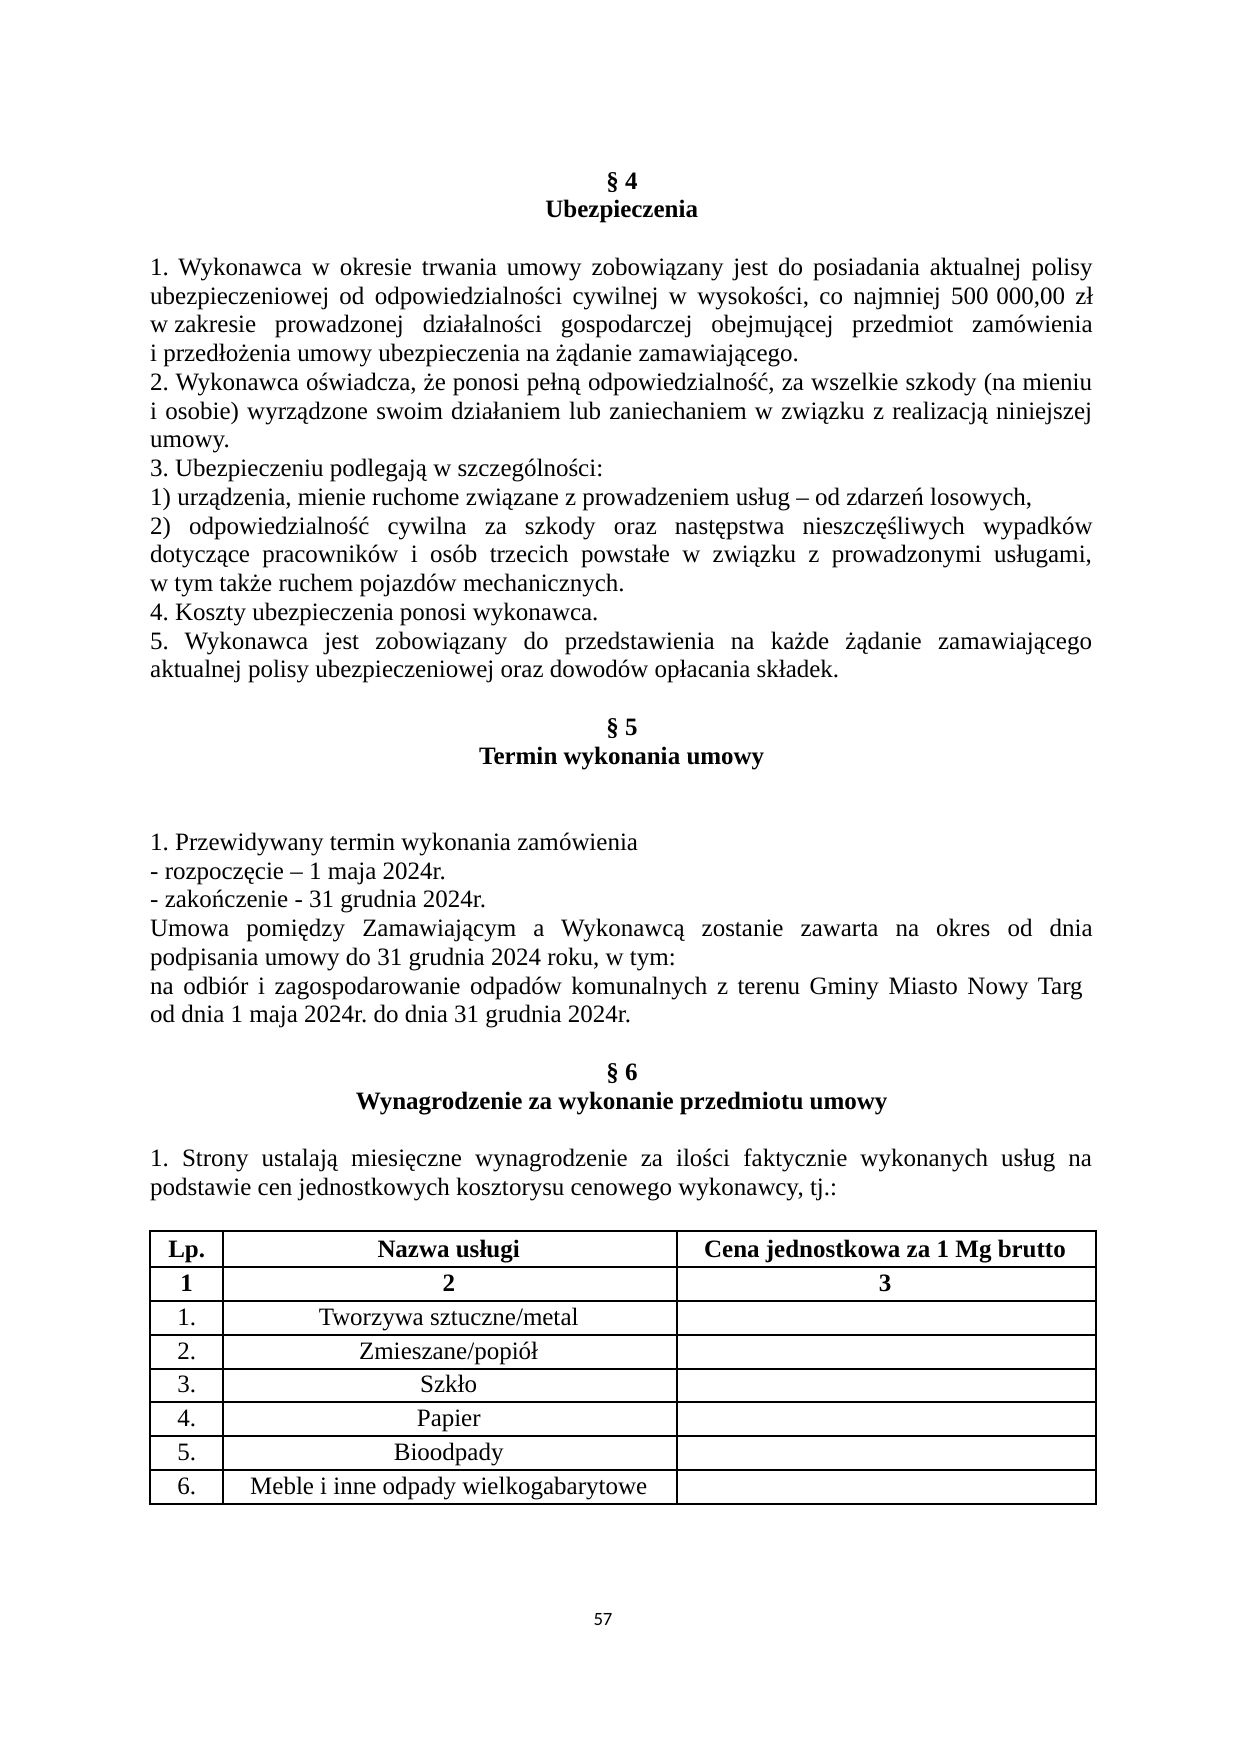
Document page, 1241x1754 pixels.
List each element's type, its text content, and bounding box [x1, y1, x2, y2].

text § 5 [150, 712, 1093, 741]
text Wynagrodzenie za wykonanie przedmiotu umowy [150, 1086, 1093, 1114]
table_header Cena jednostkowa za 1 Mg brutto [678, 1232, 1095, 1266]
text 2) odpowiedzialność cywilna za szkody oraz następstwa nieszczęśliwych wypadków dotyczące pracowników i osób trzecich powstałe w związku z prowadzonymi usługami, w tym także ruchem pojazdów mechanicznych. [150, 511, 1093, 597]
table_cell 2. [151, 1336, 222, 1367]
text 2. Wykonawca oświadcza, że ponosi pełną odpowiedzialność, za wszelkie szkody (na mieniu i osobie) wyrządzone swoim działaniem lub zaniechaniem w związku z realizacją niniejszej umowy. [150, 367, 1093, 453]
table_cell Papier [224, 1403, 676, 1435]
table_cell Bioodpady [224, 1437, 676, 1469]
text 1. Strony ustalają miesięczne wynagrodzenie za ilości faktycznie wykonanych usług na podstawie cen jednostkowych kosztorysu cenowego wykonawcy, tj.: [150, 1143, 1093, 1201]
table_cell 4. [151, 1403, 222, 1435]
text 3. Ubezpieczeniu podlegają w szczególności: [150, 453, 1093, 482]
table_cell 5. [151, 1437, 222, 1469]
text § 4 [150, 166, 1093, 194]
table_cell [678, 1336, 1095, 1367]
table_header Lp. [151, 1232, 222, 1266]
table_cell [678, 1403, 1095, 1435]
text na odbiór i zagospodarowanie odpadów komunalnych z terenu Gminy Miasto Nowy Targ od dnia 1 maja 2024r. do dnia 31 grudnia 2024r. [150, 971, 1093, 1028]
table_cell 3 [678, 1268, 1095, 1300]
table_cell 2 [224, 1268, 676, 1300]
table_cell [678, 1471, 1095, 1502]
table_cell 1 [151, 1268, 222, 1300]
table_cell Szkło [224, 1370, 676, 1401]
text 4. Koszty ubezpieczenia ponosi wykonawca. [150, 597, 1093, 626]
table_cell Meble i inne odpady wielkogabarytowe [224, 1471, 676, 1502]
table_cell 6. [151, 1471, 222, 1502]
text Termin wykonania umowy [150, 741, 1093, 769]
table_header Nazwa usługi [224, 1232, 676, 1266]
text Umowa pomiędzy Zamawiającym a Wykonawcą zostanie zawarta na okres od dnia podpisania umowy do 31 grudnia 2024 roku, w tym: [150, 913, 1093, 971]
text 1. Przewidywany termin wykonania zamówienia [150, 827, 1093, 856]
table_cell 3. [151, 1370, 222, 1401]
table_cell Zmieszane/popiół [224, 1336, 676, 1367]
text 1) urządzenia, mienie ruchome związane z prowadzeniem usług – od zdarzeń losowych, [150, 482, 1093, 511]
text - rozpoczęcie – 1 maja 2024r. [150, 856, 1093, 884]
text § 6 [150, 1057, 1093, 1086]
table_cell [678, 1302, 1095, 1334]
text - zakończenie - 31 grudnia 2024r. [150, 884, 1093, 913]
table_cell 1. [151, 1302, 222, 1334]
text 5. Wykonawca jest zobowiązany do przedstawienia na każde żądanie zamawiającego aktualnej polisy ubezpieczeniowej oraz dowodów opłacania składek. [150, 626, 1093, 683]
text 1. Wykonawca w okresie trwania umowy zobowiązany jest do posiadania aktualnej polisy ubezpieczeniowej od odpowiedzialności cywilnej w wysokości, co najmniej 500 000,00 zł w zakresie prowadzonej działalności gospodarczej obejmującej przedmiot zamówienia i przedłożenia umowy ubezpieczenia na żądanie zamawiającego. [150, 252, 1093, 367]
table_cell Tworzywa sztuczne/metal [224, 1302, 676, 1334]
text Ubezpieczenia [150, 194, 1093, 223]
table_cell [678, 1370, 1095, 1401]
table_cell [678, 1437, 1095, 1469]
